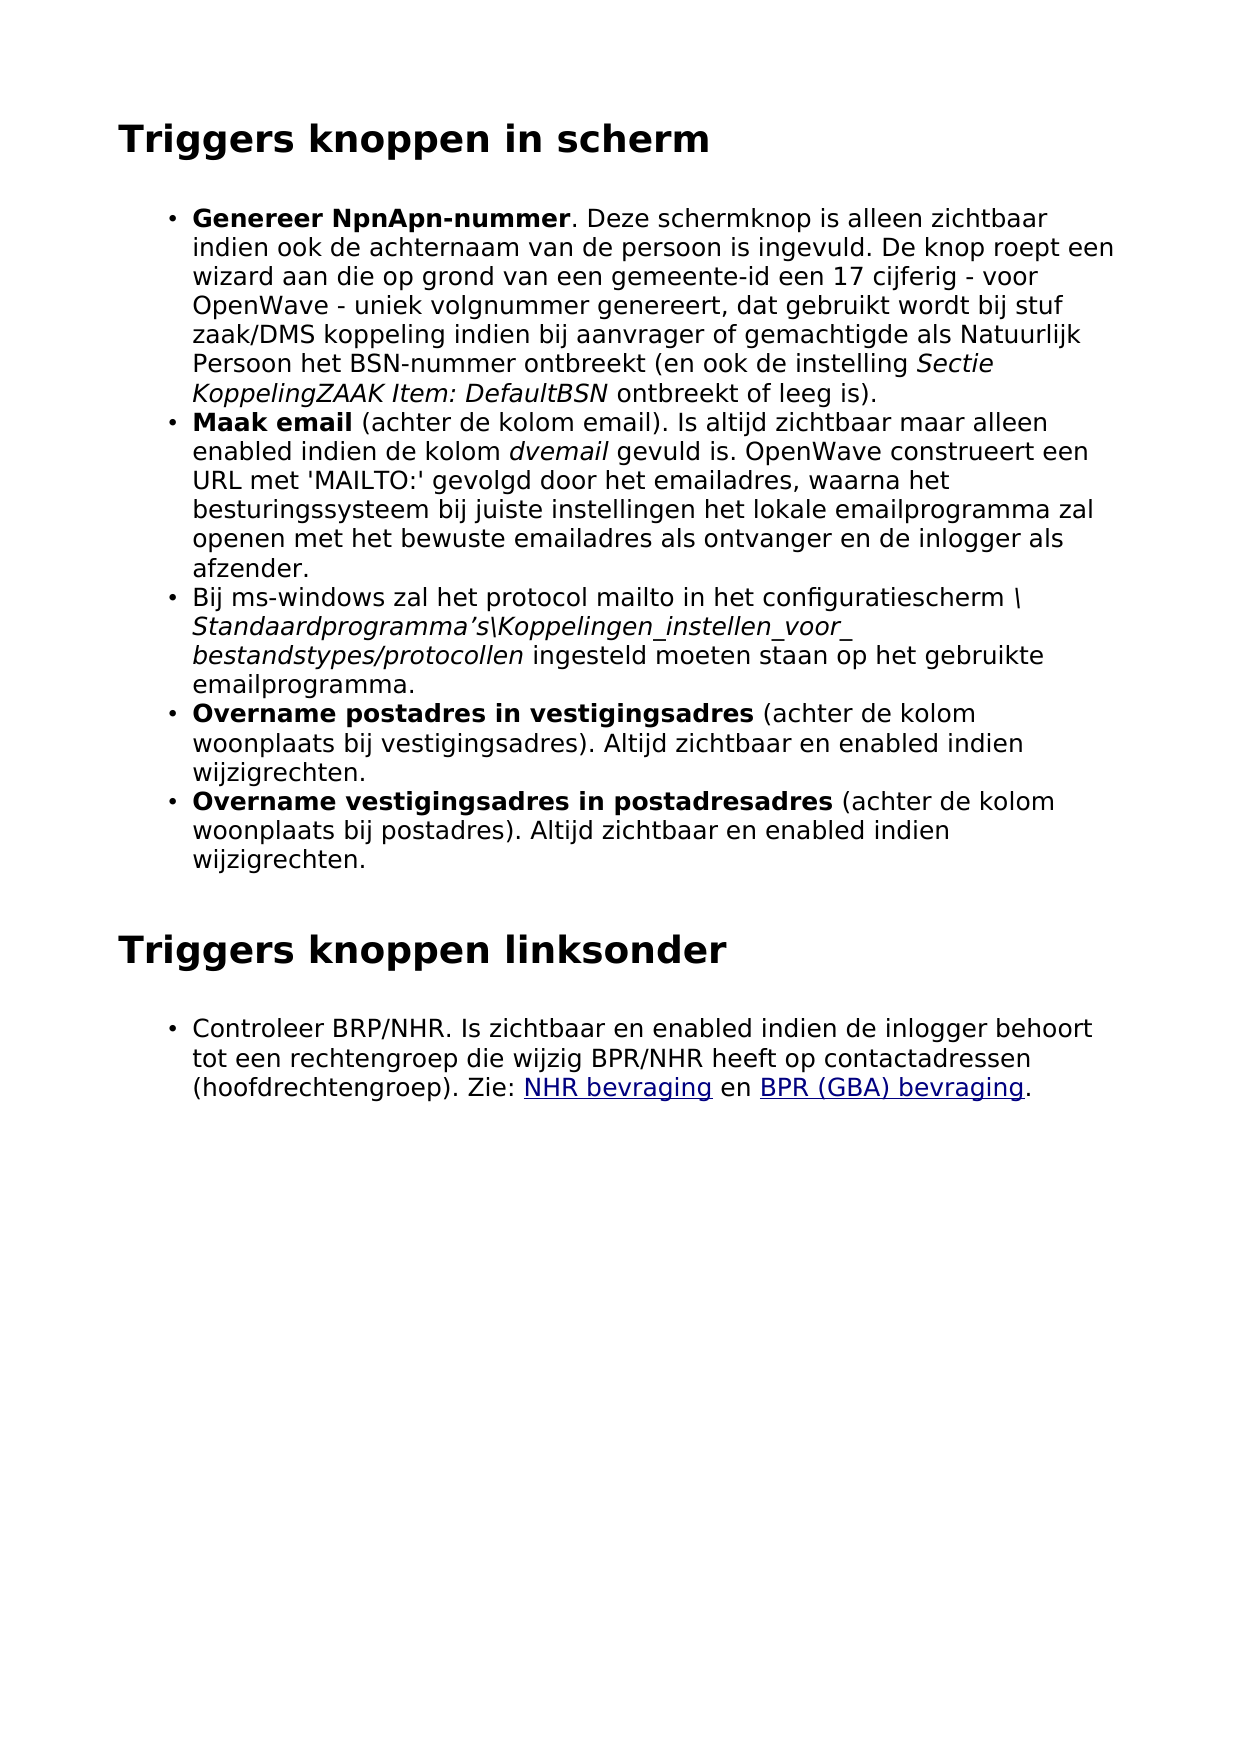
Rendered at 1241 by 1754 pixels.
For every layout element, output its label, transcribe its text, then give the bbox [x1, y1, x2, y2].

list Genereer NpnApn-nummer. Deze schermknop is alleen zichtbaar indien ook de achternaam van de persoon is ingevuld. De knop roept een wizard aan die op grond van een gemeente-id een 17 cijferig - voor OpenWave - uniek volgnummer genereert, dat gebruikt wordt bij stuf zaak/DMS koppeling indien bij aanvrager of gemachtigde als Natuurlijk Persoon het BSN-nummer ontbreekt (en ook de instelling Sectie KoppelingZAAK Item: DefaultBSN ontbreekt of leeg is). [177, 204, 1122, 408]
subtitle Triggers knoppen linksonder [118, 929, 1122, 973]
list Overname vestigingsadres in postadresadres (achter de kolom woonplaats bij postadres). Altijd zichtbaar en enabled indien wijzigrechten. [177, 787, 1122, 874]
subtitle Triggers knoppen in scherm [118, 118, 1122, 162]
list Controleer BRP/NHR. Is zichtbaar en enabled indien de inlogger behoort tot een rechtengroep die wijzig BPR/NHR heeft op contactadressen (hoofdrechtengroep). Zie: NHR bevraging en BPR (GBA) bevraging. [177, 1015, 1122, 1102]
list Maak email (achter de kolom email). Is altijd zichtbaar maar alleen enabled indien de kolom dvemail gevuld is. OpenWave construeert een URL met 'MAILTO:' gevolgd door het emailadres, waarna het besturingssysteem bij juiste instellingen het lokale emailprogramma zal openen met het bewuste emailadres als ontvanger en de inlogger als afzender. [177, 408, 1122, 583]
list Bij ms-windows zal het protocol mailto in het configuratiescherm \Standaardprogramma’s\Koppelingen_instellen_voor_ bestandstypes/protocollen ingesteld moeten staan op het gebruikte emailprogramma. [177, 583, 1122, 699]
list Overname postadres in vestigingsadres (achter de kolom woonplaats bij vestigingsadres). Altijd zichtbaar en enabled indien wijzigrechten. [177, 699, 1122, 787]
